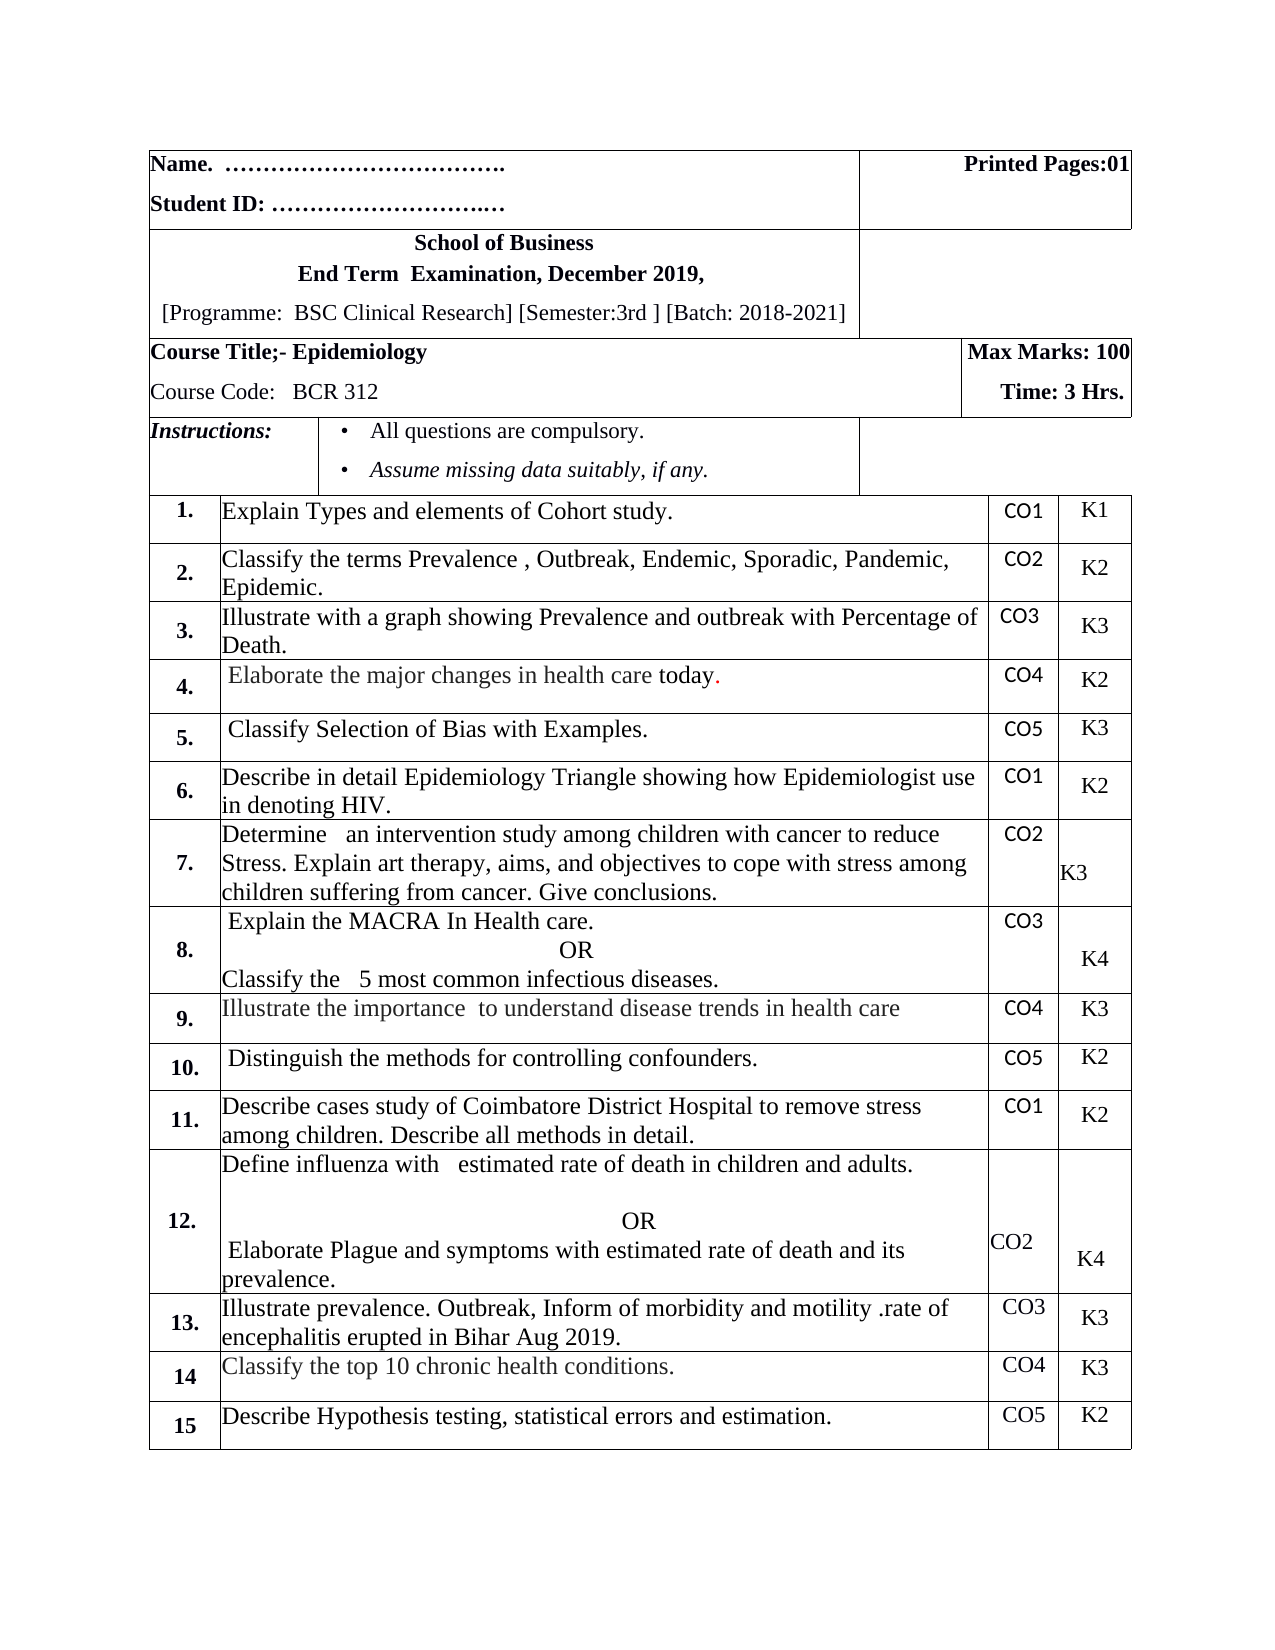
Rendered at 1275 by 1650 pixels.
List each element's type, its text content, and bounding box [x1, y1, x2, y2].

table_cell Illustrate the importance to understand disease trends in health care [221, 994, 988, 1043]
table_cell 8. [150, 907, 220, 993]
table_cell K2 [1059, 762, 1131, 819]
table_cell K2 [1059, 1402, 1131, 1448]
table_cell Describe cases study of Coimbatore District Hospital to remove stress among children. Describe all methods in detail. [221, 1091, 988, 1148]
table_cell K3 [1059, 602, 1131, 659]
table_cell CO1 [989, 496, 1058, 543]
table_cell K3 [1059, 820, 1131, 906]
table_cell K3 [1059, 994, 1131, 1043]
table_cell CO3 [989, 1294, 1058, 1351]
table_cell Explain the MACRA In Health care. OR Classify the 5 most common infectious diseases. [221, 907, 988, 993]
table_cell CO5 [989, 714, 1058, 761]
table_cell K4 [1059, 1150, 1131, 1293]
table_cell Classify the top 10 chronic health conditions. [221, 1352, 988, 1401]
table_cell 13. [150, 1294, 220, 1351]
table_cell CO2 [989, 1150, 1058, 1293]
table_cell 2. [150, 544, 220, 601]
table_cell K2 [1059, 660, 1131, 713]
table_cell CO2 [989, 544, 1058, 601]
table_cell 14 [150, 1352, 220, 1401]
table_cell Illustrate with a graph showing Prevalence and outbreak with Percentage of Death. [221, 602, 988, 659]
table_cell Determine an intervention study among children with cancer to reduce Stress. Explain art therapy, aims, and objectives to cope with stress among children suffering from cancer. Give conclusions. [221, 820, 988, 906]
table_cell Describe Hypothesis testing, statistical errors and estimation. [221, 1402, 988, 1448]
table_cell 5. [150, 714, 220, 761]
table_cell 7. [150, 820, 220, 906]
table_cell Distinguish the methods for controlling confounders. [221, 1044, 988, 1090]
table_cell CO5 [989, 1044, 1058, 1090]
table_cell CO4 [989, 660, 1058, 713]
table_cell 9. [150, 994, 220, 1043]
table_cell 10. [150, 1044, 220, 1090]
table_cell 11. [150, 1091, 220, 1148]
table_cell K1 [1059, 496, 1131, 543]
table_cell CO3 [989, 602, 1058, 659]
table_cell K3 [1059, 714, 1131, 761]
table_cell CO3 [989, 907, 1058, 993]
table_cell K3 [1059, 1352, 1131, 1401]
table_cell 6. [150, 762, 220, 819]
table_cell K2 [1059, 544, 1131, 601]
table_cell Instructions: [150, 418, 318, 495]
table_cell Elaborate the major changes in health care today. [221, 660, 988, 713]
table_cell K2 [1059, 1091, 1131, 1148]
table_cell Course Title;- Epidemiology Course Code: BCR 312 [150, 339, 961, 417]
table_cell K2 [1059, 1044, 1131, 1090]
table_cell All questions are compulsory. Assume missing data suitably, if any. [319, 418, 859, 495]
table_cell K4 [1059, 907, 1131, 993]
table_cell CO1 [989, 1091, 1058, 1148]
table_cell CO4 [989, 1352, 1058, 1401]
table_cell K3 [1059, 1294, 1131, 1351]
table_cell CO4 [989, 994, 1058, 1043]
table_cell Define influenza with estimated rate of death in children and adults. OR Elaborate Plague and symptoms with estimated rate of death and its prevalence. [221, 1150, 988, 1293]
table_cell CO1 [989, 762, 1058, 819]
table_header Name. ………………………………. Student ID: ……………………….… [150, 151, 859, 229]
table_cell CO5 [989, 1402, 1058, 1448]
table_cell 4. [150, 660, 220, 713]
table_cell 12. [150, 1150, 220, 1293]
table_cell Explain Types and elements of Cohort study. [221, 496, 988, 543]
table_cell School of Business End Term Examination, December 2019, [Programme: BSC Clinical Research] [Semester:3rd ] [Batch: 2018-2021] [150, 230, 859, 338]
table_cell 3. [150, 602, 220, 659]
table_header Printed Pages:01 [860, 151, 1131, 229]
table_cell Classify Selection of Bias with Examples. [221, 714, 988, 761]
table_cell Describe in detail Epidemiology Triangle showing how Epidemiologist use in denoting HIV. [221, 762, 988, 819]
table_cell CO2 [989, 820, 1058, 906]
table_cell Illustrate prevalence. Outbreak, Inform of morbidity and motility .rate of encephalitis erupted in Bihar Aug 2019. [221, 1294, 988, 1351]
table_cell 15 [150, 1402, 220, 1448]
table_cell Classify the terms Prevalence , Outbreak, Endemic, Sporadic, Pandemic, Epidemic. [221, 544, 988, 601]
table_cell Max Marks: 100 Time: 3 Hrs. [962, 339, 1131, 417]
table_cell 1. [150, 496, 220, 543]
